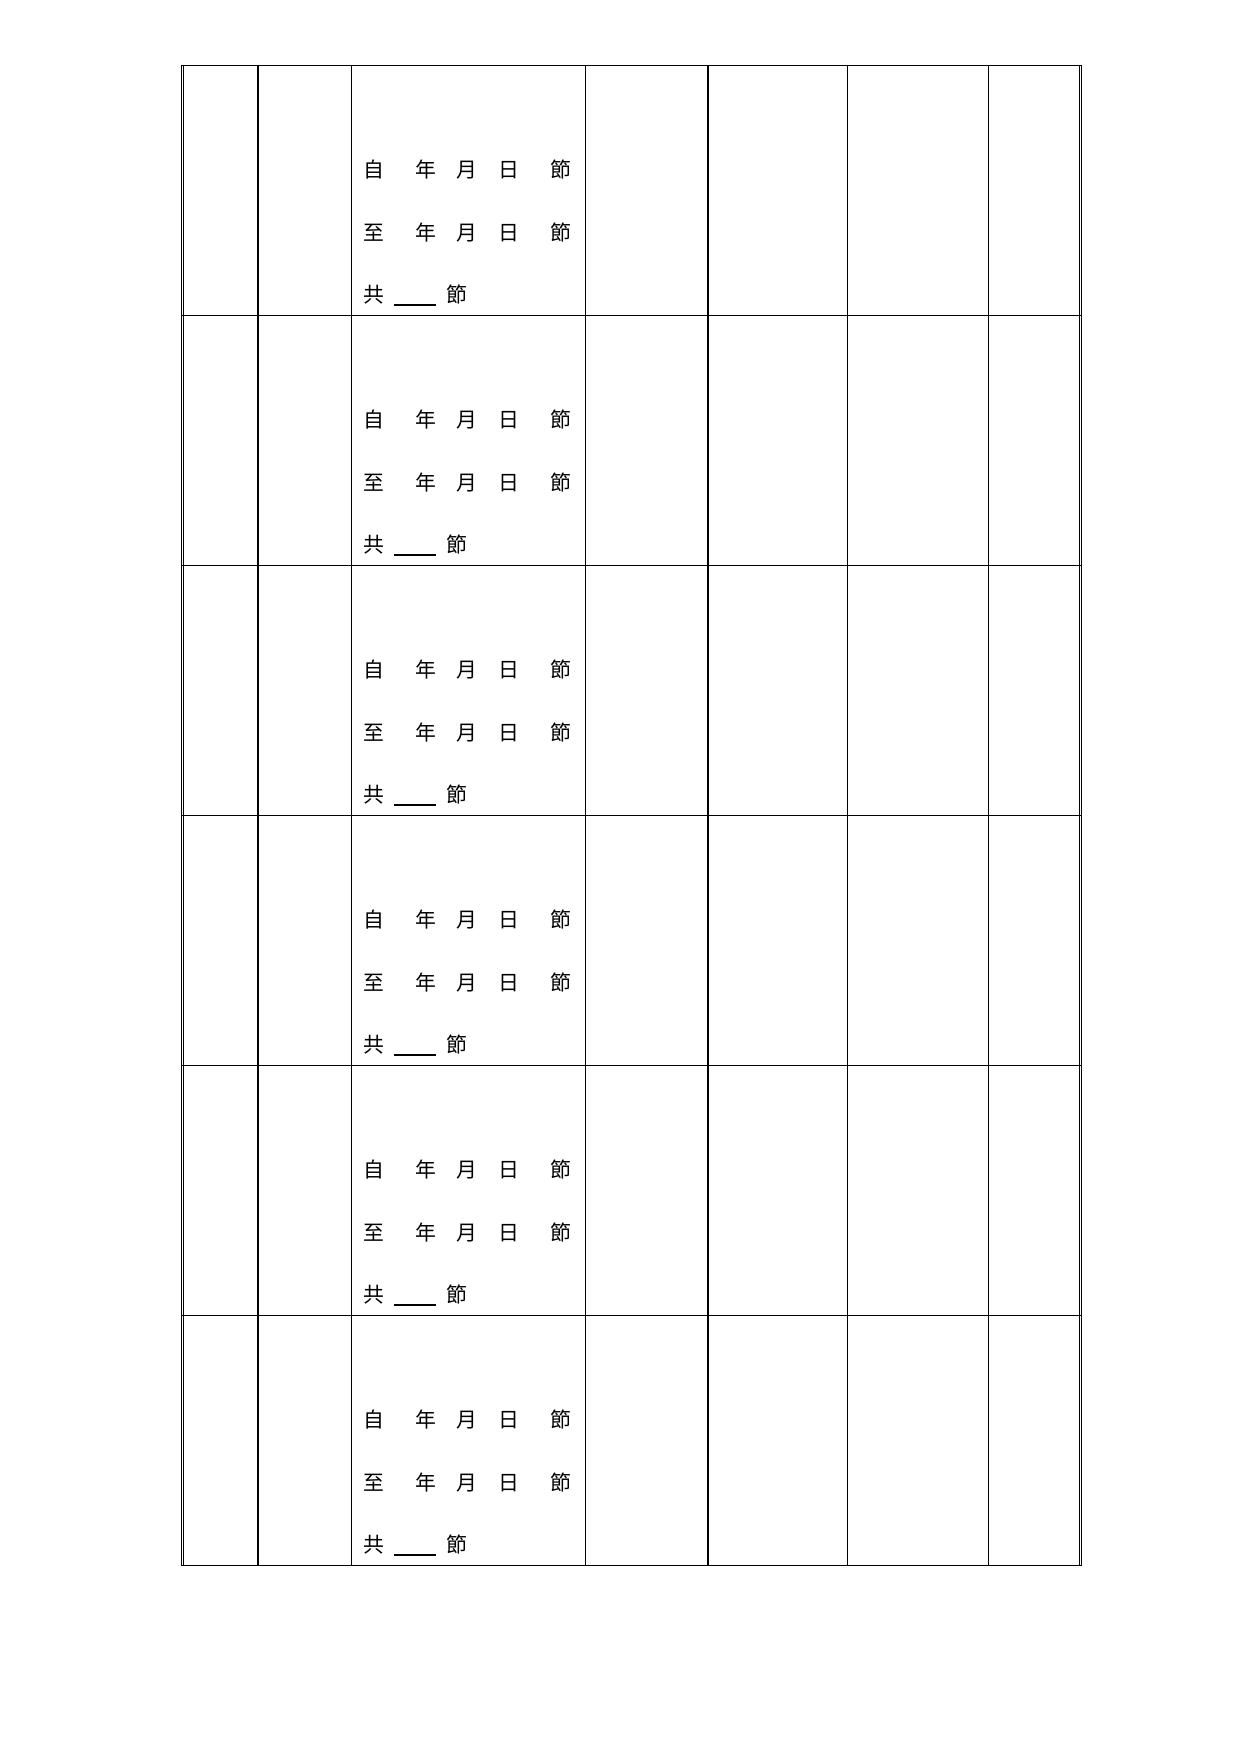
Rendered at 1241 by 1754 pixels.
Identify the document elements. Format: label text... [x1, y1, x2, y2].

table_cell [259, 1316, 351, 1564]
table_cell [184, 316, 257, 564]
table_cell [184, 566, 257, 814]
table_cell [709, 566, 847, 814]
table_cell [259, 1066, 351, 1314]
table_cell [259, 316, 351, 564]
table_cell 自 年 月 日 節 至 年 月 日 節 共 節 [352, 1316, 585, 1564]
table_cell [989, 1066, 1079, 1314]
table_cell [989, 566, 1079, 814]
table_cell [848, 1316, 988, 1564]
table_cell [184, 816, 257, 1064]
table_cell [184, 66, 257, 314]
table_cell [989, 1316, 1079, 1564]
table_cell [848, 316, 988, 564]
table_cell [586, 1066, 707, 1314]
table_cell 自 年 月 日 節 至 年 月 日 節 共 節 [352, 1066, 585, 1314]
table_cell [848, 566, 988, 814]
table_cell [259, 66, 351, 314]
table_cell 自 年 月 日 節 至 年 月 日 節 共 節 [352, 66, 585, 314]
table_cell [709, 316, 847, 564]
table_cell [848, 816, 988, 1064]
table_cell [259, 566, 351, 814]
table_cell [586, 66, 707, 314]
table_cell [709, 66, 847, 314]
table_cell [586, 1316, 707, 1564]
table_cell 自 年 月 日 節 至 年 月 日 節 共 節 [352, 816, 585, 1064]
table_cell [989, 66, 1079, 314]
table_cell [586, 816, 707, 1064]
table_cell [259, 816, 351, 1064]
table_cell [709, 816, 847, 1064]
table_cell [709, 1316, 847, 1564]
table_cell 自 年 月 日 節 至 年 月 日 節 共 節 [352, 566, 585, 814]
table_cell [989, 816, 1079, 1064]
table_cell [184, 1316, 257, 1564]
table_cell 自 年 月 日 節 至 年 月 日 節 共 節 [352, 316, 585, 564]
table_cell [586, 566, 707, 814]
table_cell [848, 66, 988, 314]
table_cell [989, 316, 1079, 564]
table_cell [848, 1066, 988, 1314]
table_cell [184, 1066, 257, 1314]
table_cell [586, 316, 707, 564]
table_cell [709, 1066, 847, 1314]
